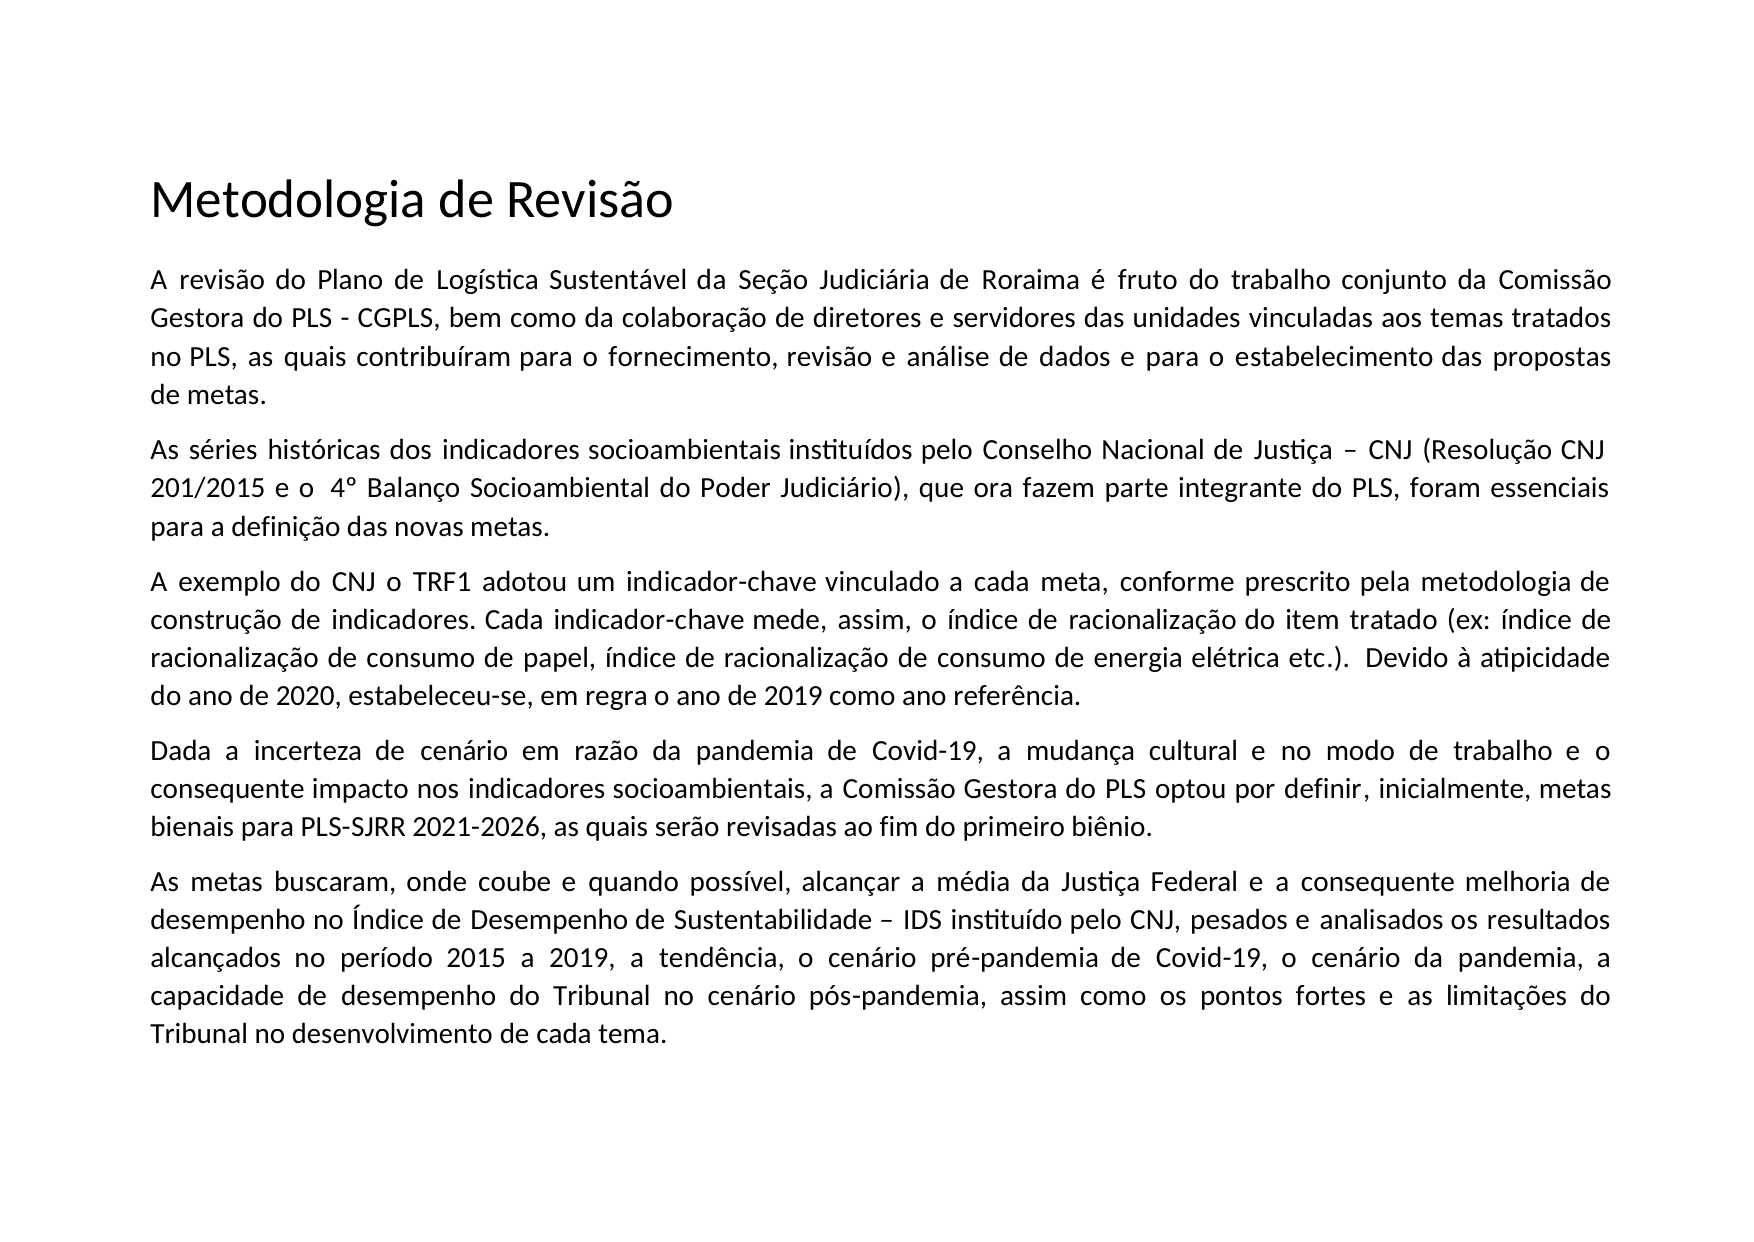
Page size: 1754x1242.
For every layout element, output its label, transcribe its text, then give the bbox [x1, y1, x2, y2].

text As metas buscaram, onde coube e quando possível, alcançar a média da Justiça Federal e a consequente melhoria de desempenho no Índice de Desempenho de Sustentabilidade – IDS instituído pelo CNJ, pesados e analisados os resultados alcançados no período 2015 a 2019, a tendência, o cenário pré-pandemia de Covid-19, o cenário da pandemia, a capacidade de desempenho do Tribunal no cenário pós-pandemia, assim como os pontos fortes e as limitações do Tribunal no desenvolvimento de cada tema. [150, 863, 1612, 1051]
text Dada a incerteza de cenário em razão da pandemia de Covid-19, a mudança cultural e no modo de trabalho e o consequente impacto nos indicadores socioambientais, a Comissão Gestora do PLS optou por definir, inicialmente, metas bienais para PLS-SJRR 2021-2026, as quais serão revisadas ao fim do primeiro biênio. [150, 732, 1611, 843]
text A exemplo do CNJ o TRF1 adotou um indicador-chave vinculado a cada meta, conforme prescrito pela metodologia de construção de indicadores. Cada indicador-chave mede, assim, o índice de racionalização do item tratado (ex: índice de racionalização de consumo de papel, índice de racionalização de consumo de energia elétrica etc.). Devido à atipicidade do ano de 2020, estabeleceu-se, em regra o ano de 2019 como ano referência. [150, 563, 1611, 713]
text 201/2015 e o 4º Balanço Socioambiental do Poder Judiciário), que ora fazem parte integrante do PLS, foram essenciais para a definição das novas metas. [150, 469, 1610, 543]
text A revisão do Plano de Logística Sustentável da Seção Judiciária de Roraima é fruto do trabalho conjunto da Comissão Gestora do PLS - CGPLS, bem como da colaboração de diretores e servidores das unidades vinculadas aos temas tratados no PLS, as quais contribuíram para o fornecimento, revisão e análise de dados e para o estabelecimento das propostas de metas. [150, 261, 1612, 412]
text As séries históricas dos indicadores socioambientais instituídos pelo Conselho Nacional de Justiça – CNJ (Resolução CNJ [150, 431, 1610, 466]
text Metodologia de Revisão [150, 170, 683, 231]
